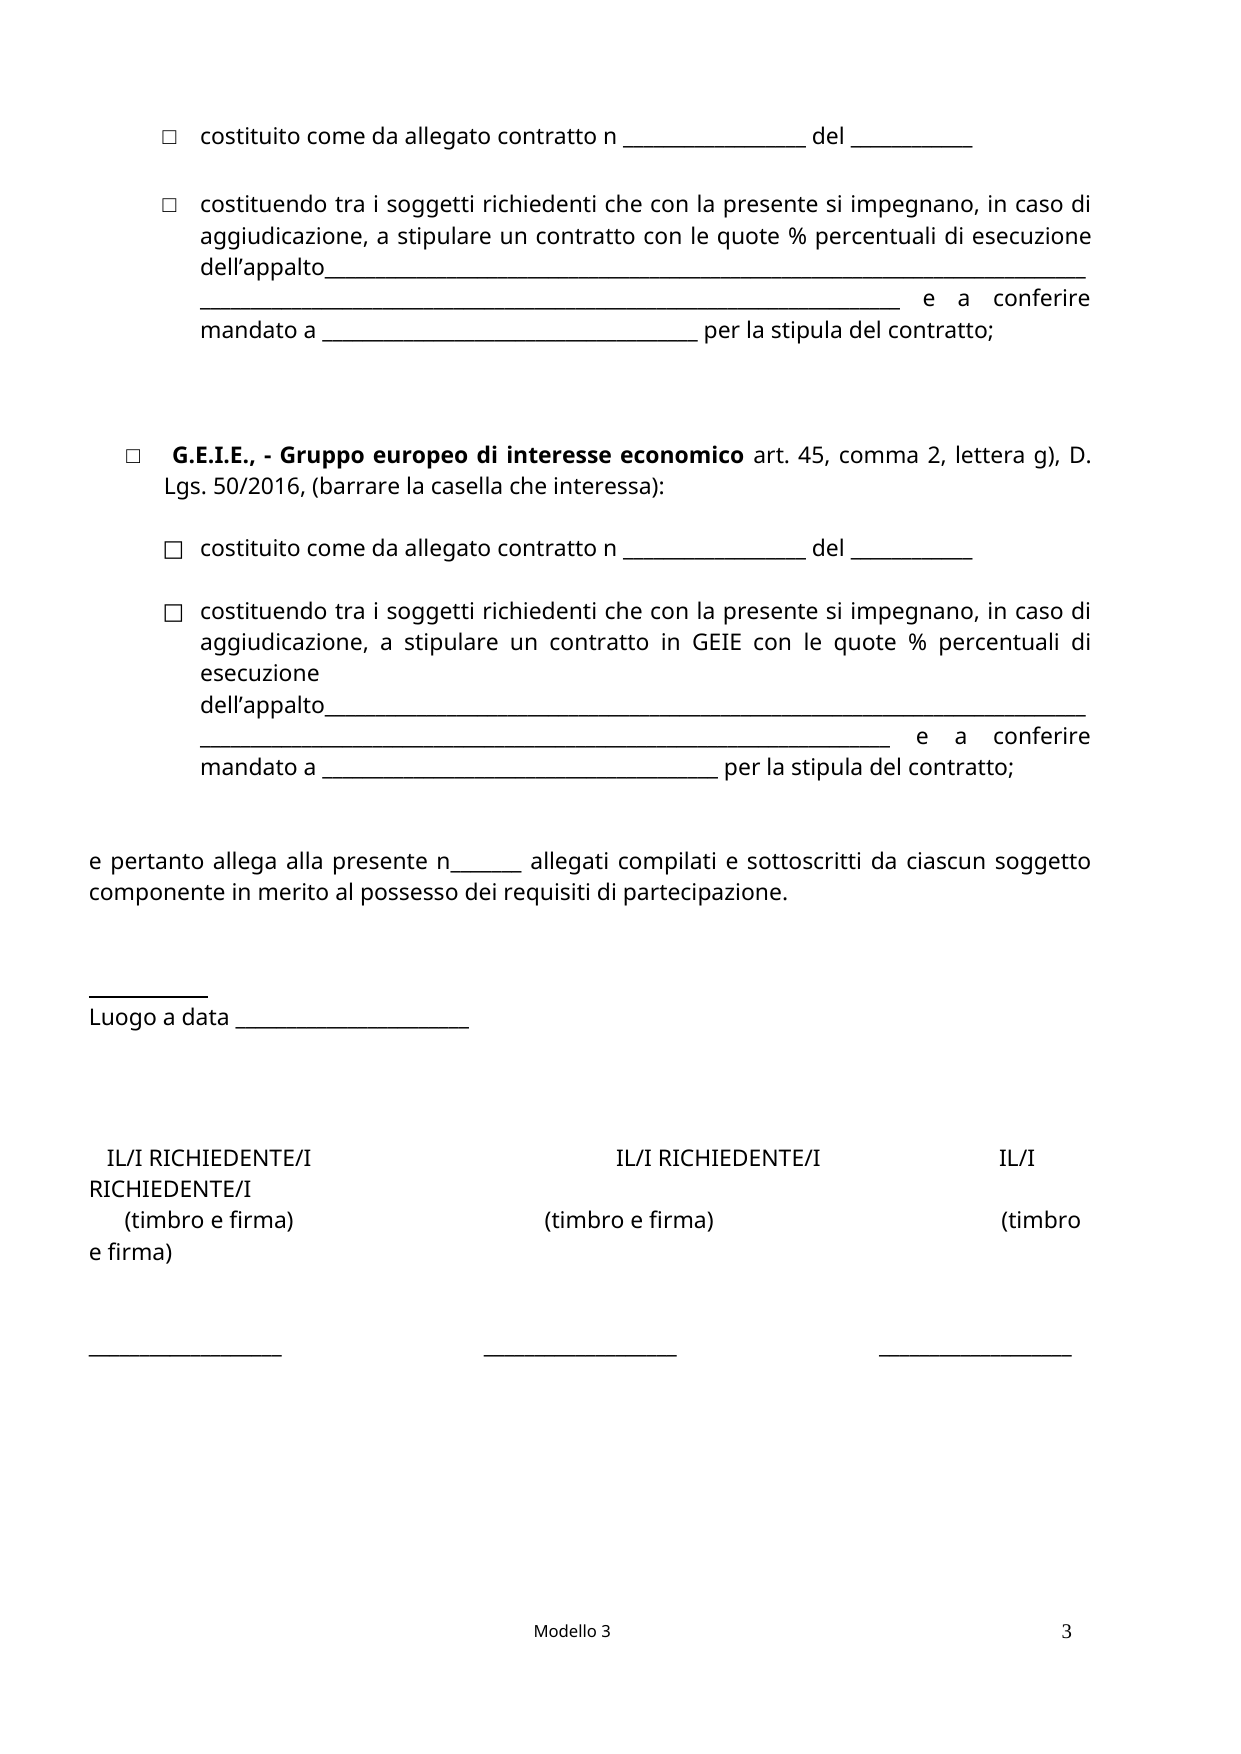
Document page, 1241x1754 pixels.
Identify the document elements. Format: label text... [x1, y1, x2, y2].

text (timbro e firma) (timbro e firma) (timbro e firma) [89, 1204, 1093, 1267]
list ⁯costituito come da allegato contratto n __________________ del ____________ [162, 120, 1093, 151]
list G.E.I.E., - Gruppo europeo di interesse economico art. 45, comma 2, lettera g), D. Lgs. 50/2016, (barrare la casella che interessa): [126, 438, 1093, 501]
list ⁯costituendo tra i soggetti richiedenti che con la presente si impegnano, in caso di aggiudicazione, a stipulare un contratto con le quote % percentuali di esecuzione dell’appalto________________________________________________________________________________________________________________________________________________ e a conferire mandato a _____________________________________ per la stipula del contratto; [162, 188, 1093, 345]
list ⁯costituito come da allegato contratto n __________________ del ____________ [162, 532, 1093, 564]
text Luogo a data _______________________ [89, 1001, 1093, 1032]
text ___________________ ___________________ ___________________ [89, 1329, 1093, 1361]
text e pertanto allega alla presente n_______ allegati compilati e sottoscritti da ciascun soggetto componente in merito al possesso dei requisiti di partecipazione. [89, 845, 1093, 907]
list costituendo tra i soggetti richiedenti che con la presente si impegnano, in caso di aggiudicazione, a stipulare un contratto in GEIE con le quote % percentuali di esecuzione dell’appalto_______________________________________________________________________________________________________________________________________________ e a conferire mandato a _______________________________________ per la stipula del contratto; [162, 595, 1093, 782]
text IL/I RICHIEDENTE/I IL/I RICHIEDENTE/I IL/I RICHIEDENTE/I [89, 1142, 1093, 1204]
